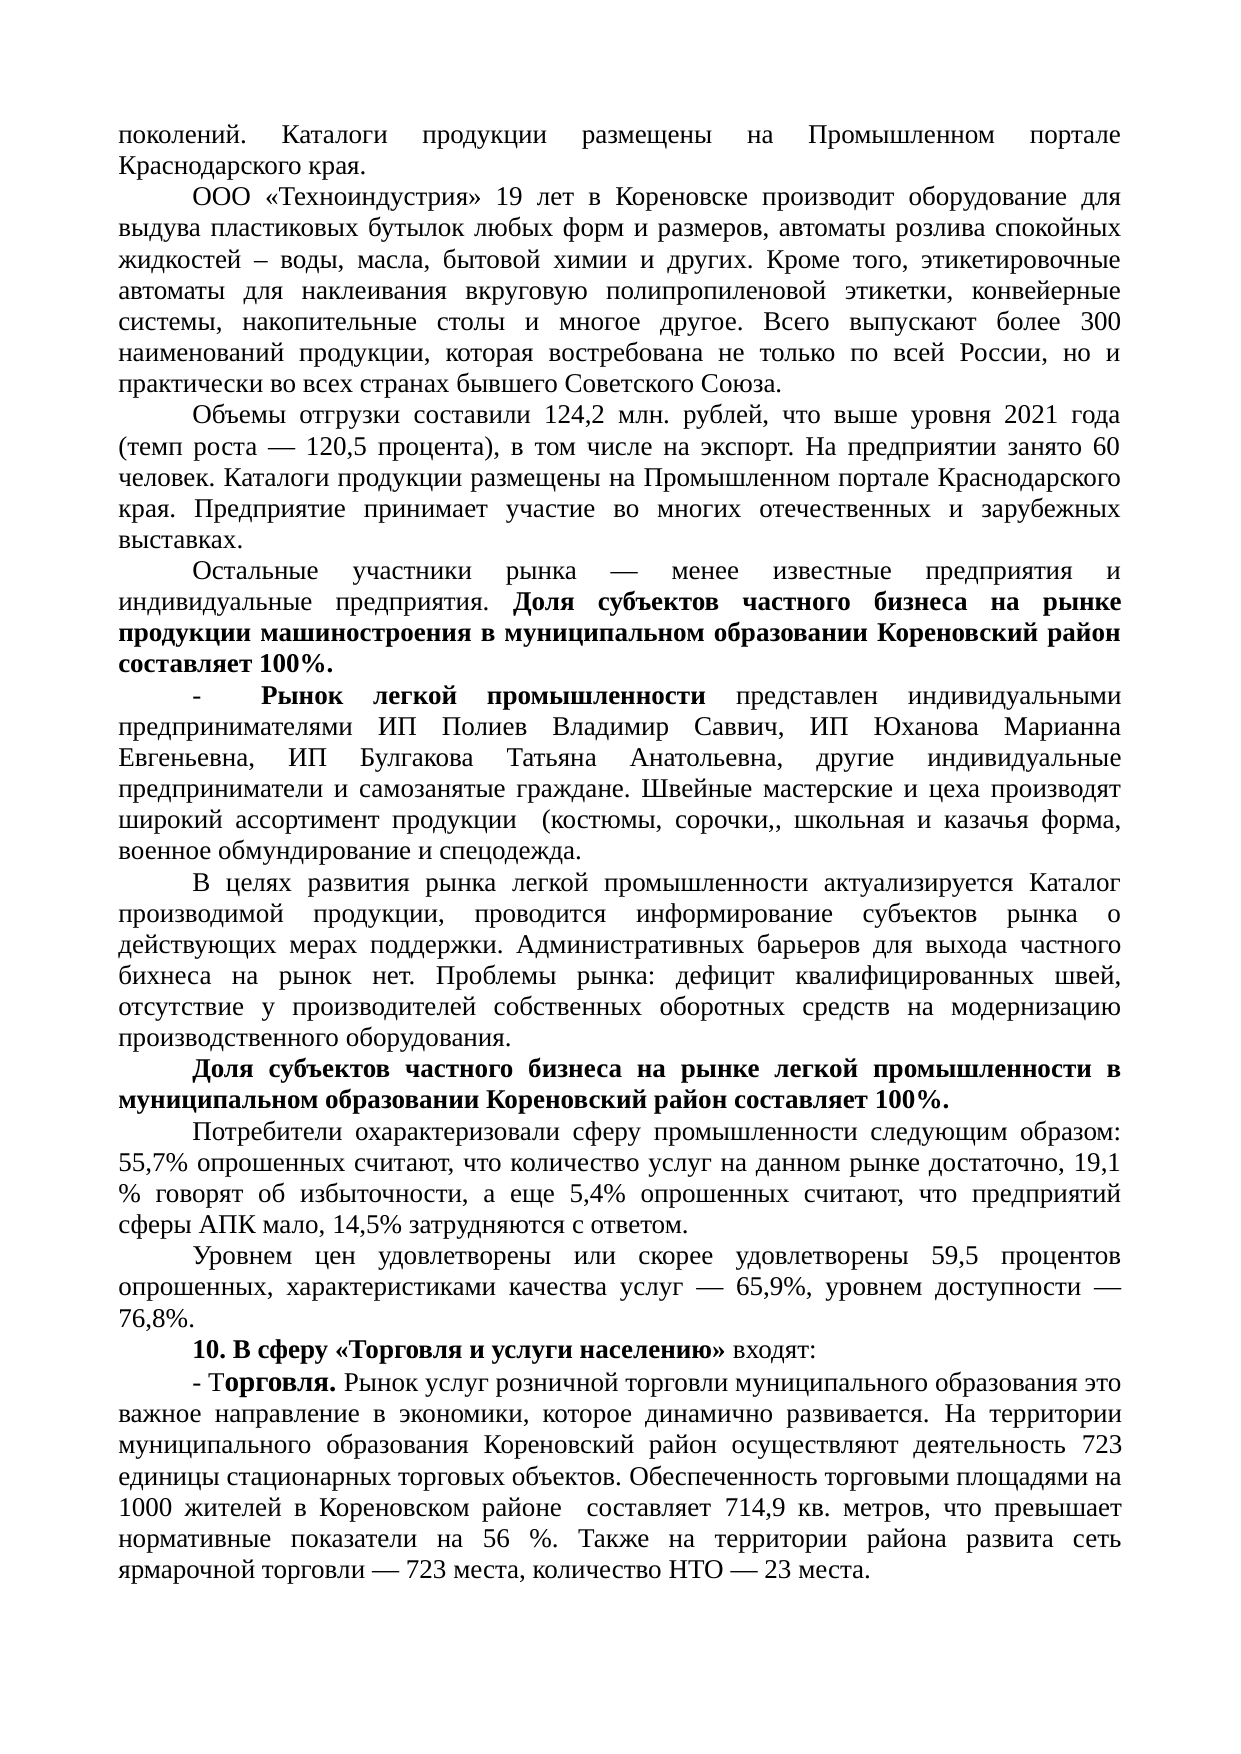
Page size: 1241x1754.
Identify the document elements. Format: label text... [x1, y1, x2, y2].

text В целях развития рынка легкой промышленности актуализируется Каталог производимой продукции, проводится информирование субъектов рынка о действующих мерах поддержки. Административных барьеров для выхода частного бихнеса на рынок нет. Проблемы рынка: дефицит квалифицированных швей, отсутствие у производителей собственных оборотных средств на модернизацию производственного оборудования. [118, 866, 1122, 1052]
text ООО «Техноиндустрия» 19 лет в Кореновске производит оборудование для выдува пластиковых бутылок любых форм и размеров, автоматы розлива спокойных жидкостей – воды, масла, бытовой химии и других. Кроме того, этикетировочные автоматы для наклеивания вкруговую полипропиленовой этикетки, конвейерные системы, накопительные столы и многое другое. Всего выпускают более 300 наименований продукции, которая востребована не только по всей России, но и практически во всех странах бывшего Советского Союза. [118, 180, 1122, 398]
text Доля субъектов частного бизнеса на рынке легкой промышленности в муниципальном образовании Кореновский район составляет 100%. [118, 1052, 1122, 1115]
text - Рынок легкой промышленности представлен индивидуальными предпринимателями ИП Полиев Владимир Саввич, ИП Юханова Марианна Евгеньевна, ИП Булгакова Татьяна Анатольевна, другие индивидуальные предприниматели и самозанятые граждане. Швейные мастерские и цеха производят широкий ассортимент продукции (костюмы, сорочки,, школьная и казачья форма, военное обмундирование и спецодежда. [118, 679, 1122, 866]
text Остальные участники рынка — менее известные предприятия и индивидуальные предприятия. Доля субъектов частного бизнеса на рынке продукции машиностроения в муниципальном образовании Кореновский район составляет 100%. [118, 554, 1122, 679]
text поколений. Каталоги продукции размещены на Промышленном портале Краснодарского края. [118, 118, 1122, 180]
text Объемы отгрузки составили 124,2 млн. рублей, что выше уровня 2021 года (темп роста — 120,5 процента), в том числе на экспорт. На предприятии занято 60 человек. Каталоги продукции размещены на Промышленном портале Краснодарского края. Предприятие принимает участие во многих отечественных и зарубежных выставках. [118, 398, 1122, 554]
text Уровнем цен удовлетворены или скорее удовлетворены 59,5 процентов опрошенных, характеристиками качества услуг — 65,9%, уровнем доступности — 76,8%. [118, 1239, 1122, 1333]
text - Торговля. Рынок услуг розничной торговли муниципального образования это важное направление в экономики, которое динамично развивается. На территории муниципального образования Кореновский район осуществляют деятельность 723 единицы стационарных торговых объектов. Обеспеченность торговыми площадями на 1000 жителей в Кореновском районе составляет 714,9 кв. метров, что превышает нормативные показатели на 56 %. Также на территории района развита сеть ярмарочной торговли — 723 места, количество НТО — 23 места. [118, 1364, 1122, 1584]
text Потребители охарактеризовали сферу промышленности следующим образом: 55,7% опрошенных считают, что количество услуг на данном рынке достаточно, 19,1 % говорят об избыточности, а еще 5,4% опрошенных считают, что предприятий сферы АПК мало, 14,5% затрудняются с ответом. [118, 1115, 1122, 1239]
text 10. В сферу «Торговля и услуги населению» входят: [118, 1333, 1122, 1364]
